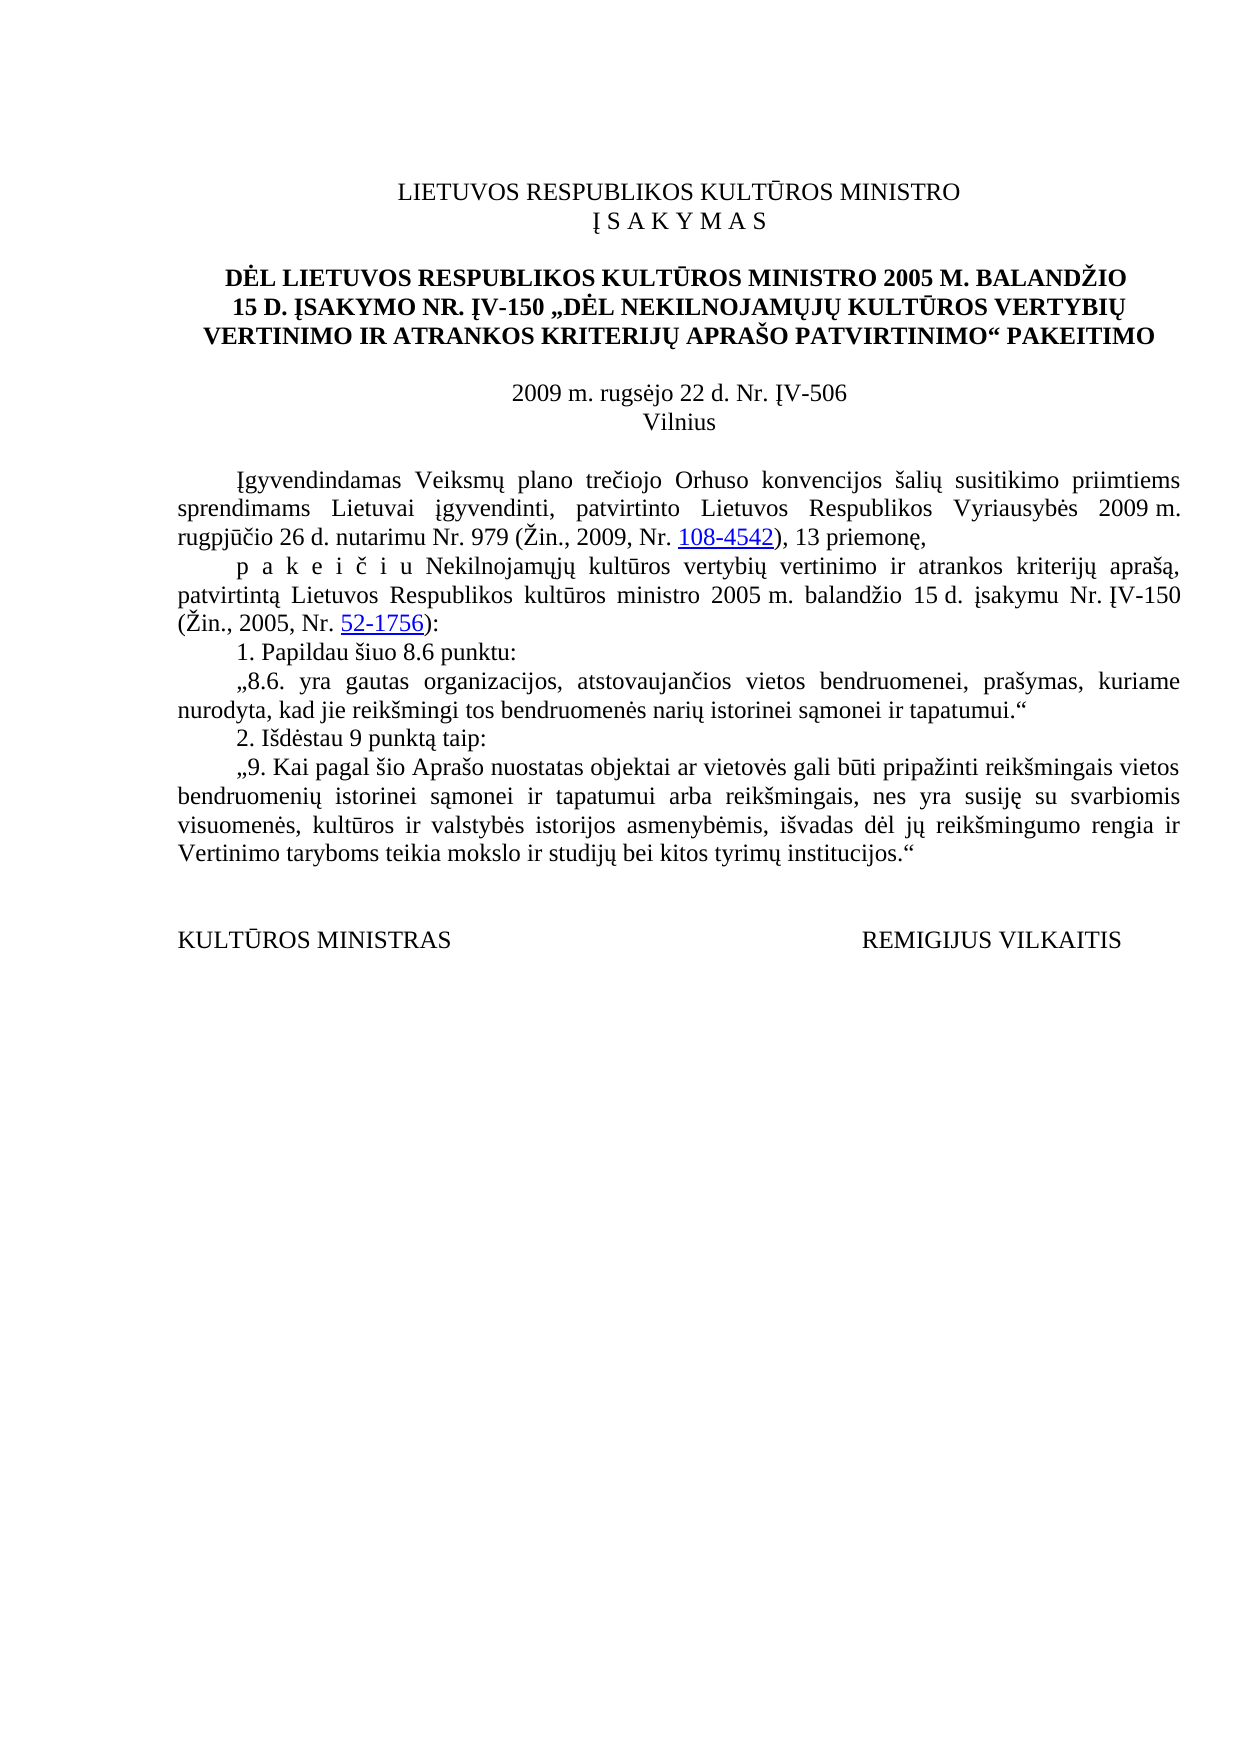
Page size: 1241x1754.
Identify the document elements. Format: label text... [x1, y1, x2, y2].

text 2009 m. rugsėjo 22 d. Nr. ĮV-506 [177, 378, 1181, 407]
text Kultūros ministras Remigijus Vilkaitis [177, 925, 1181, 953]
text Įgyvendindamas Veiksmų plano trečiojo Orhuso konvencijos šalių susitikimo priimtiems sprendimams Lietuvai įgyvendinti, patvirtinto Lietuvos Respublikos Vyriausybės 2009 m. rugpjūčio 26 d. nutarimu Nr. 979 (Žin., 2009, Nr. 108-4542), 13 priemonę, [177, 465, 1181, 551]
text „9. Kai pagal šio Aprašo nuostatas objektai ar vietovės gali būti pripažinti reikšmingais vietos bendruomenių istorinei sąmonei ir tapatumui arba reikšmingais, nes yra susiję su svarbiomis visuomenės, kultūros ir valstybės istorijos asmenybėmis, išvadas dėl jų reikšmingumo rengia ir Vertinimo taryboms teikia mokslo ir studijų bei kitos tyrimų institucijos.“ [177, 752, 1181, 867]
text Į S A K Y M A S [177, 206, 1181, 235]
text „8.6. yra gautas organizacijos, atstovaujančios vietos bendruomenei, prašymas, kuriame nurodyta, kad jie reikšmingi tos bendruomenės narių istorinei sąmonei ir tapatumui.“ [177, 666, 1181, 723]
text LIETUVOS RESPUBLIKOS KULTŪROS MINISTRO [177, 177, 1181, 206]
text p a k e i č i u Nekilnojamųjų kultūros vertybių vertinimo ir atrankos kriterijų aprašą, patvirtintą Lietuvos Respublikos kultūros ministro 2005 m. balandžio 15 d. įsakymu Nr. ĮV-150 (Žin., 2005, Nr. 52-1756): [177, 551, 1181, 637]
text Vilnius [177, 407, 1181, 436]
text 2. Išdėstau 9 punktą taip: [177, 723, 1181, 752]
text 15 D. ĮSAKYMO Nr. ĮV-150 „DĖL NEKILNOJAMŲJŲ KULTŪROS VERTYBIŲ VERTINIMO IR ATRANKOS KRITERIJŲ APRAŠO PATVIRTINIMO“ PAKEITIMO [177, 292, 1181, 350]
text DĖL LIETUVOS RESPUBLIKOS KULTŪROS MINISTRO 2005 M. BALANDŽIO [177, 263, 1181, 292]
text 1. Papildau šiuo 8.6 punktu: [177, 637, 1181, 666]
